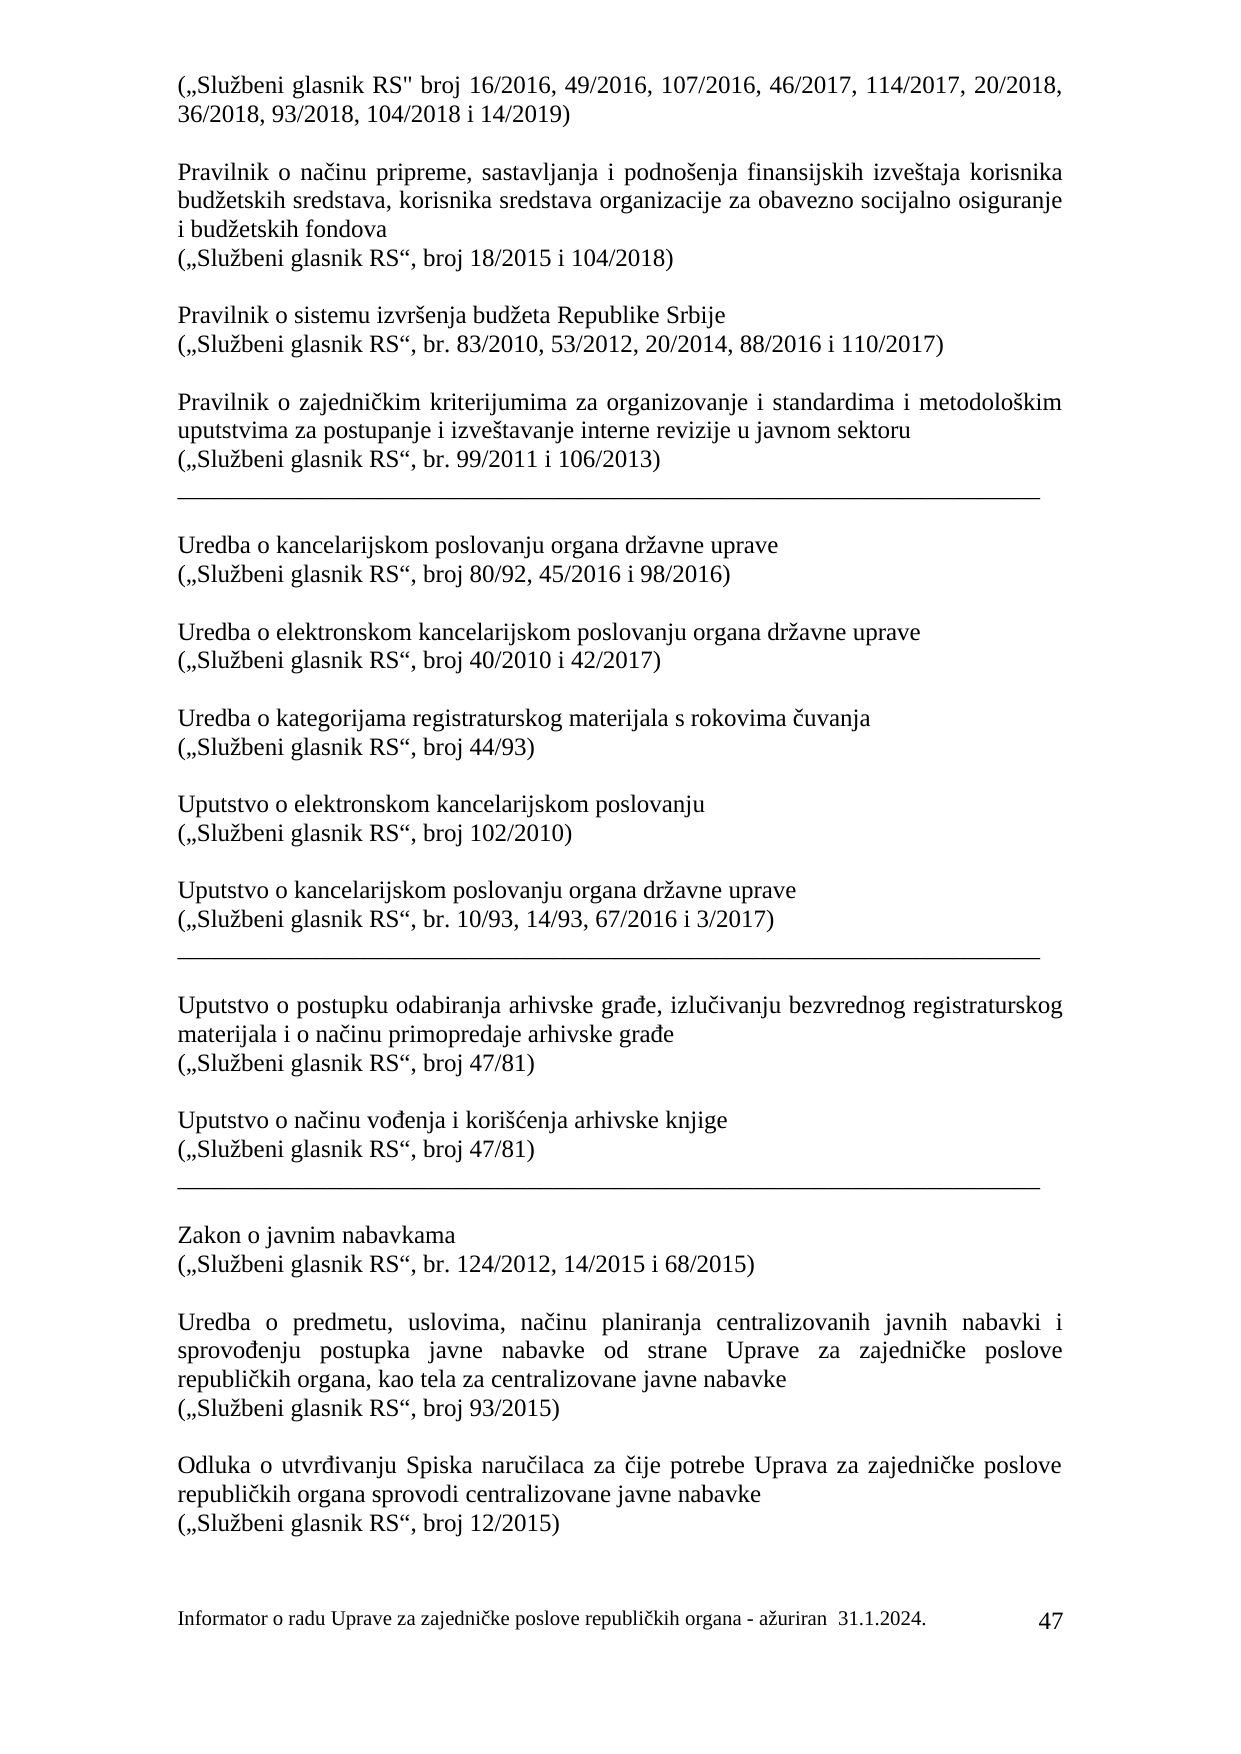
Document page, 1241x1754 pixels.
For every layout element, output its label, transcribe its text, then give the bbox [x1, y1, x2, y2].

text („Službeni glasnik RS“, br. 99/2011 i 106/2013) [177, 444, 1063, 473]
text Odluka o utvrđivanju Spiska naručilaca za čije potrebe Uprava za zajedničke poslove republičkih organa sprovodi centralizovane javne nabavke [177, 1450, 1063, 1508]
text („Službeni glasnik RS“, broj 18/2015 i 104/2018) [177, 243, 1063, 272]
text _____________________________________________________________________ [177, 1163, 1063, 1192]
text Zakon o javnim nabavkama [177, 1220, 1063, 1249]
text („Službeni glasnik RS" broj 16/2016, 49/2016, 107/2016, 46/2017, 114/2017, 20/2018, 36/2018, 93/2018, 104/2018 i 14/2019) [177, 70, 1063, 128]
text Pravilnik o zajedničkim kriterijumima za organizovanje i standardima i metodološkim uputstvima za postupanje i izveštavanje interne revizije u javnom sektoru [177, 387, 1063, 444]
text („Službeni glasnik RS“, br. 10/93, 14/93, 67/2016 i 3/2017) [177, 904, 1063, 933]
text („Službeni glasnik RS“, broj 40/2010 i 42/2017) [177, 645, 1063, 674]
text Uputstvo o kancelarijskom poslovanju organa državne uprave [177, 875, 1063, 904]
text („Službeni glasnik RS“, broj 80/92, 45/2016 i 98/2016) [177, 559, 1063, 588]
text Uputstvo o načinu vođenja i korišćenja arhivske knjige [177, 1105, 1063, 1134]
text _____________________________________________________________________ [177, 473, 1063, 502]
text Uredba o kategorijama registraturskog materijala s rokovima čuvanja [177, 703, 1063, 732]
text („Službeni glasnik RS“, br. 83/2010, 53/2012, 20/2014, 88/2016 i 110/2017) [177, 329, 1063, 358]
text („Službeni glasnik RS“, broj 93/2015) [177, 1393, 1063, 1422]
text („Službeni glasnik RS“, broj 44/93) [177, 732, 1063, 760]
text Uredba o predmetu, uslovima, načinu planiranja centralizovanih javnih nabavki i sprovođenju postupka javne nabavke od strane Uprave za zajedničke poslove republičkih organa, kao tela za centralizovane javne nabavke [177, 1307, 1063, 1393]
text Uputstvo o postupku odabiranja arhivske građe, izlučivanju bezvrednog registraturskog materijala i o načinu primopredaje arhivske građe [177, 990, 1063, 1048]
text Uputstvo o elektronskom kancelarijskom poslovanju [177, 789, 1063, 818]
text _____________________________________________________________________ [177, 933, 1063, 962]
text („Službeni glasnik RS“, broj 12/2015) [177, 1508, 1063, 1537]
text Pravilnik o sistemu izvršenja budžeta Republike Srbije [177, 300, 1063, 329]
text („Službeni glasnik RS“, broj 47/81) [177, 1134, 1063, 1163]
text Pravilnik o načinu pripreme, sastavljanja i podnošenja finansijskih izveštaja korisnika budžetskih sredstava, korisnika sredstava organizacije za obavezno socijalno osiguranje i budžetskih fondova [177, 157, 1063, 243]
text („Službeni glasnik RS“, broj 102/2010) [177, 818, 1063, 847]
text („Službeni glasnik RS“, broj 47/81) [177, 1048, 1063, 1077]
text Uredba o kancelarijskom poslovanju organa državne uprave [177, 530, 1063, 559]
text („Službeni glasnik RS“, br. 124/2012, 14/2015 i 68/2015) [177, 1249, 1063, 1278]
text Uredba o elektronskom kancelarijskom poslovanju organa državne uprave [177, 617, 1063, 645]
